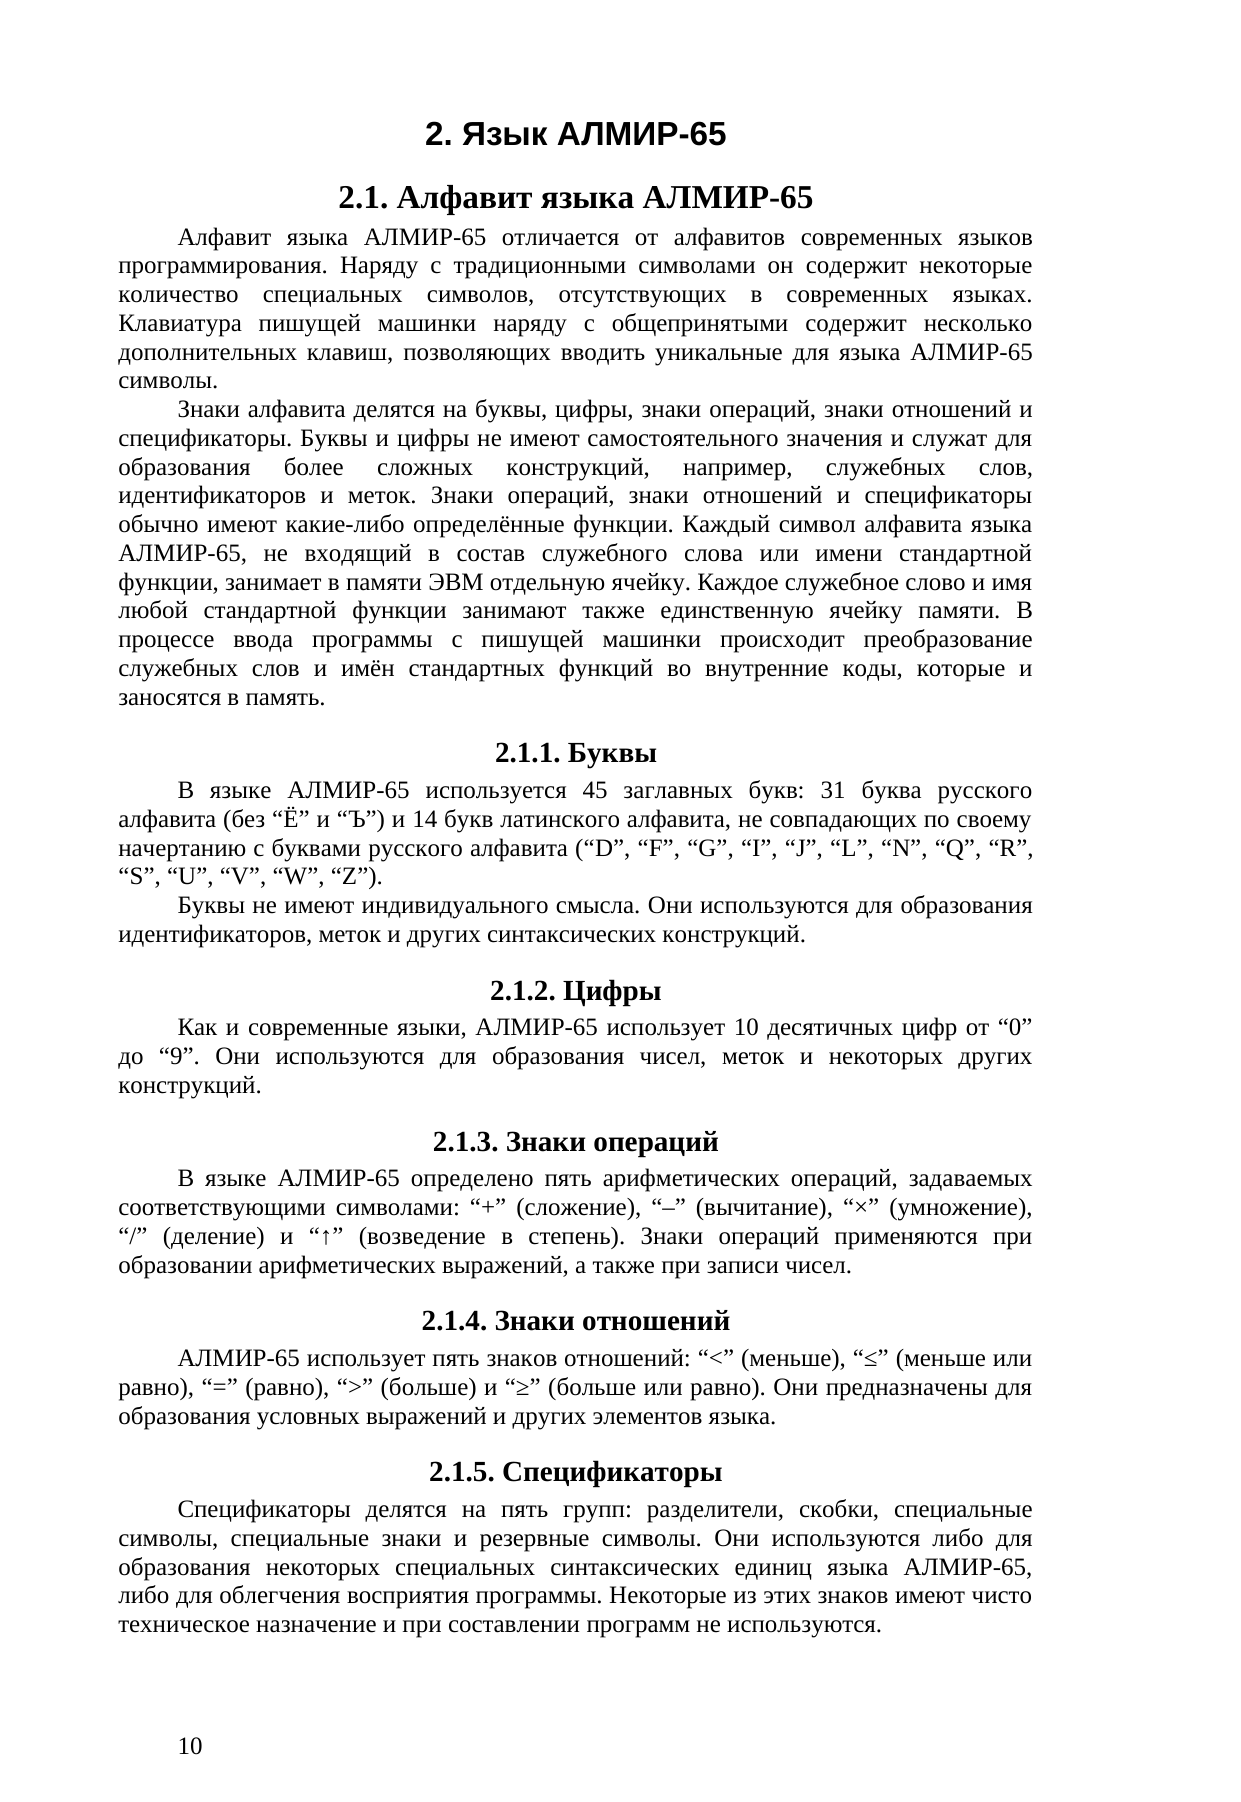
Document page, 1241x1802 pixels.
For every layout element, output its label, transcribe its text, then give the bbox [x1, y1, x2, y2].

subtitle Спецификаторы [118, 1454, 1033, 1488]
subtitle Алфавит языка АЛМИР-65 [118, 177, 1033, 215]
text Буквы не имеют индивидуального смысла. Они используются для образования идентификаторов, меток и других синтаксических конструкций. [118, 890, 1033, 948]
text АЛМИР-65 использует пять знаков отношений: “<” (меньше), “≤” (меньше или равно), “=” (равно), “>” (больше) и “≥” (больше или равно). Они предназначены для образования условных выражений и других элементов языка. [118, 1343, 1033, 1429]
subtitle Язык АЛМИР-65 [118, 114, 1033, 152]
text В языке АЛМИР-65 определено пять арифметических операций, задаваемых соответствующими символами: “+” (сложение), “–” (вычитание), “×” (умножение), “/” (деление) и “↑” (возведение в степень). Знаки операций применяются при образовании арифметических выражений, а также при записи чисел. [118, 1163, 1033, 1278]
subtitle Знаки операций [118, 1124, 1033, 1157]
text Алфавит языка АЛМИР-65 отличается от алфавитов современных языков программирования. Наряду с традиционными символами он содержит некоторые количество специальных символов, отсутствующих в современных языках. Клавиатура пишущей машинки наряду с общепринятыми содержит несколько дополнительных клавиш, позволяющих вводить уникальные для языка АЛМИР-65 символы. [118, 222, 1033, 394]
subtitle Цифры [118, 973, 1033, 1006]
text Как и современные языки, АЛМИР-65 использует 10 десятичных цифр от “0” до “9”. Они используются для образования чисел, меток и некоторых других конструкций. [118, 1012, 1033, 1099]
text Спецификаторы делятся на пять групп: разделители, скобки, специальные символы, специальные знаки и резервные символы. Они используются либо для образования некоторых специальных синтаксических единиц языка АЛМИР-65, либо для облегчения восприятия программы. Некоторые из этих знаков имеют чисто техническое назначение и при составлении программ не используются. [118, 1494, 1033, 1638]
subtitle Знаки отношений [118, 1303, 1033, 1337]
text Знаки алфавита делятся на буквы, цифры, знаки операций, знаки отношений и спецификаторы. Буквы и цифры не имеют самостоятельного значения и служат для образования более сложных конструкций, например, служебных слов, идентификаторов и меток. Знаки операций, знаки отношений и спецификаторы обычно имеют какие-либо определённые функции. Каждый символ алфавита языка АЛМИР-65, не входящий в состав служебного слова или имени стандартной функции, занимает в памяти ЭВМ отдельную ячейку. Каждое служебное слово и имя любой стандартной функции занимают также единственную ячейку памяти. В процессе ввода программы с пишущей машинки происходит преобразование служебных слов и имён стандартных функций во внутренние коды, которые и заносятся в память. [118, 394, 1033, 710]
text В языке АЛМИР-65 используется 45 заглавных букв: 31 буква русского алфавита (без “Ё” и “Ъ”) и 14 букв латинского алфавита, не совпадающих по своему начертанию с буквами русского алфавита (“D”, “F”, “G”, “I”, “J”, “L”, “N”, “Q”, “R”, “S”, “U”, “V”, “W”, “Z”). [118, 775, 1033, 890]
subtitle Буквы [118, 735, 1033, 769]
